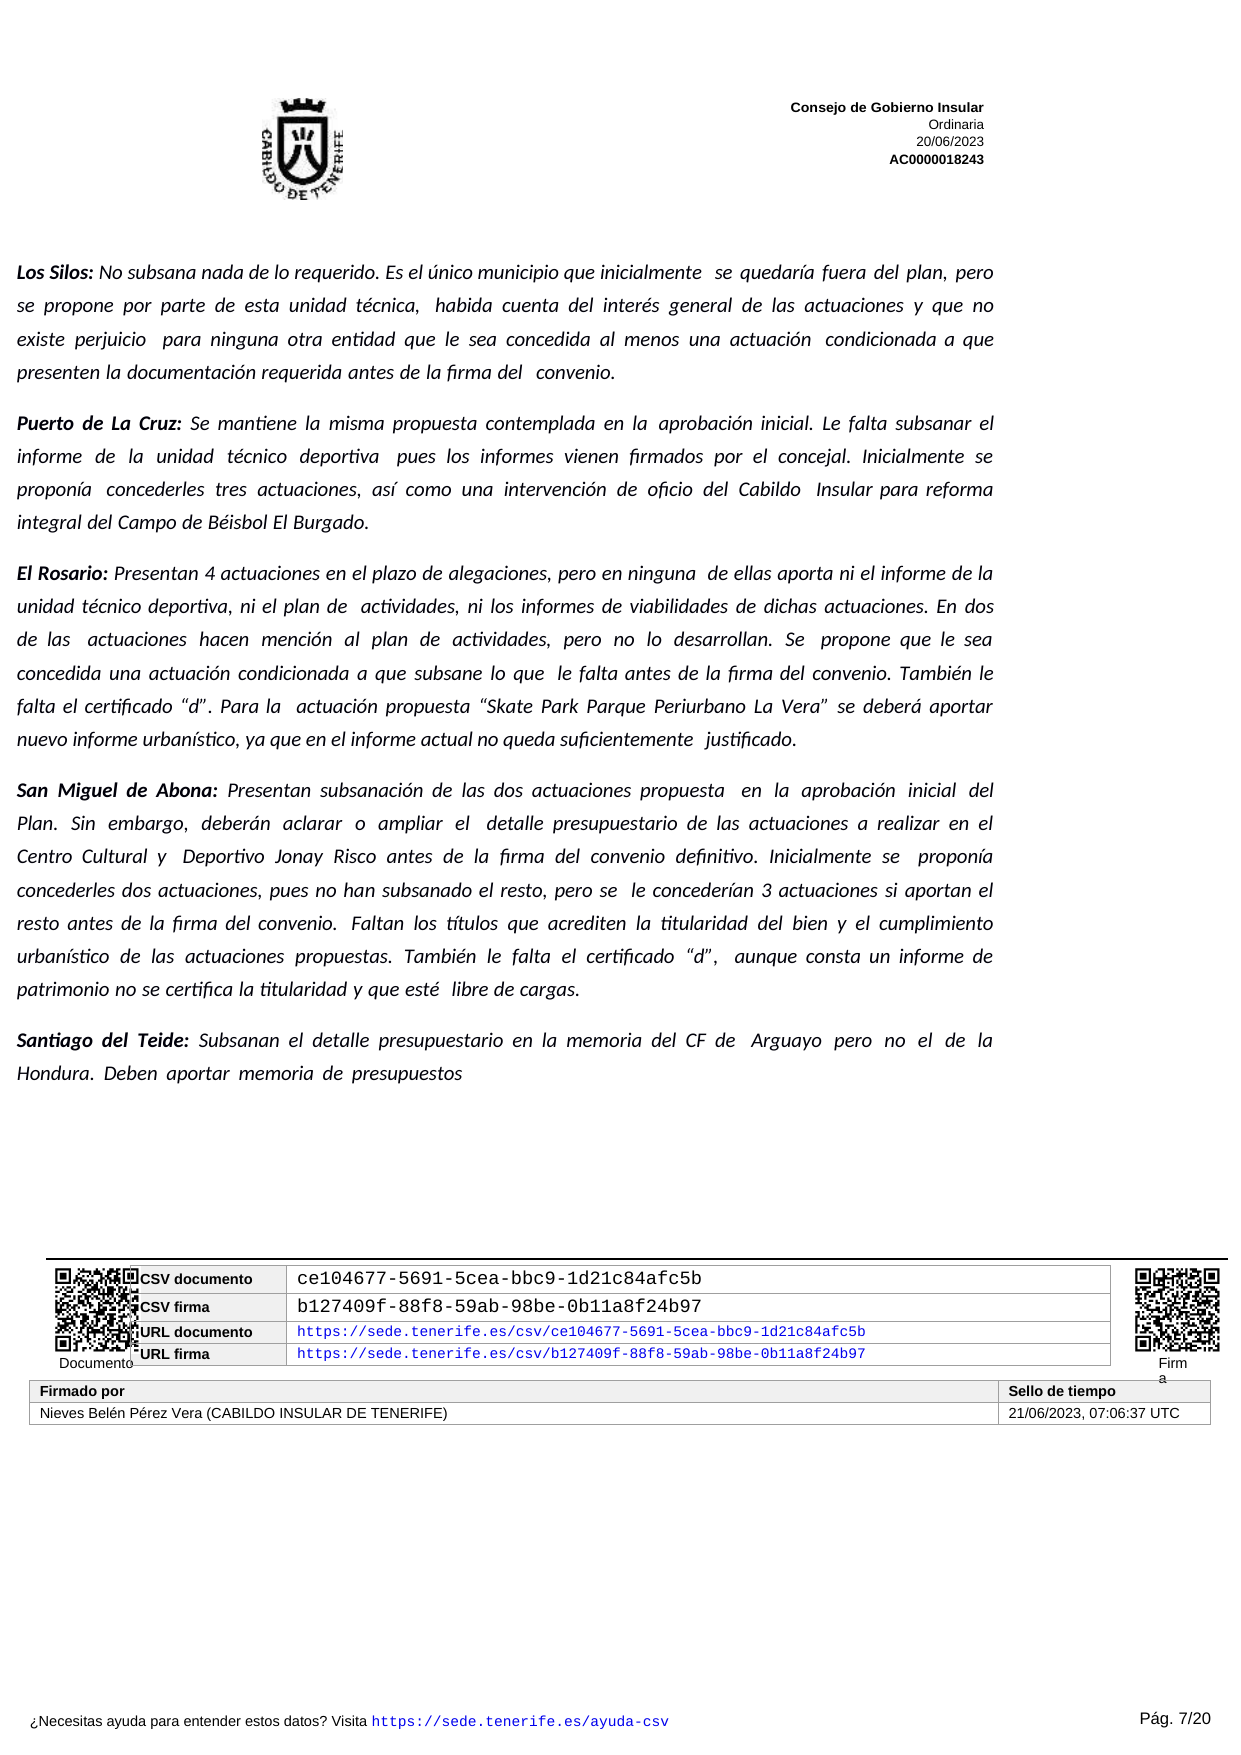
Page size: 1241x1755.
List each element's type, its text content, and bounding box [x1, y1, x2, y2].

table_cell CSV firma [141, 1294, 286, 1321]
table_header Firmado por [30, 1381, 998, 1402]
text El Rosario: Presentan 4 actuaciones en el plazo de alegaciones, pero en ninguna de ellas aporta ni el informe de la unidad técnico deportiva, ni el plan de actividades, ni los informes de viabilidades de dichas actuaciones. En dos de las actuaciones hacen mención al plan de actividades, pero no lo desarrollan. Se propone que le sea concedida una actuación condicionada a que subsane lo que le falta antes de la firma del convenio. También le falta el certificado “d”. Para la actuación propuesta “Skate Park Parque Periurbano La Vera” se deberá aportar nuevo informe urbanístico, ya que en el informe actual no queda suficientemente justificado. [17, 560, 994, 752]
table_cell URL documento [141, 1322, 286, 1343]
table_cell Nieves Belén Pérez Vera (CABILDO INSULAR DE TENERIFE) [30, 1403, 998, 1424]
table_header Sello de tiempo [999, 1381, 1210, 1402]
text Santiago del Teide: Subsanan el detalle presupuestario en la memoria del CF de Arguayo pero no el de la Hondura. Deben aportar memoria de presupuestos [17, 1027, 994, 1086]
table_cell URL firma [131, 1344, 286, 1365]
table_header ce104677-5691-5cea-bbc9-1d21c84afc5b [287, 1266, 1110, 1293]
text Los Silos: No subsana nada de lo requerido. Es el único municipio que inicialmente se quedaría fuera del plan, pero se propone por parte de esta unidad técnica, habida cuenta del interés general de las actuaciones y que no existe perjuicio para ninguna otra entidad que le sea concedida al menos una actuación condicionada a que presenten la documentación requerida antes de la firma del convenio. [17, 259, 994, 384]
table_cell https://sede.tenerife.es/csv/ce104677-5691-5cea-bbc9-1d21c84afc5b [287, 1322, 1110, 1343]
table_cell https://sede.tenerife.es/csv/b127409f-88f8-59ab-98be-0b11a8f24b97 [287, 1344, 1110, 1365]
table_cell b127409f-88f8-59ab-98be-0b11a8f24b97 [287, 1294, 1110, 1321]
table_cell 21/06/2023, 07:06:37 UTC [999, 1403, 1210, 1424]
text San Miguel de Abona: Presentan subsanación de las dos actuaciones propuesta en la aprobación inicial del Plan. Sin embargo, deberán aclarar o ampliar el detalle presupuestario de las actuaciones a realizar en el Centro Cultural y Deportivo Jonay Risco antes de la firma del convenio definitivo. Inicialmente se proponía concederles dos actuaciones, pues no han subsanado el resto, pero se le concederían 3 actuaciones si aportan el resto antes de la firma del convenio. Faltan los títulos que acrediten la titularidad del bien y el cumplimiento urbanístico de las actuaciones propuestas. También le falta el certificado “d”, aunque consta un informe de patrimonio no se certifica la titularidad y que esté libre de cargas. [17, 777, 994, 1002]
table_header CSV documento [141, 1266, 286, 1293]
text Puerto de La Cruz: Se mantiene la misma propuesta contemplada en la aprobación inicial. Le falta subsanar el informe de la unidad técnico deportiva pues los informes vienen firmados por el concejal. Inicialmente se proponía concederles tres actuaciones, así como una intervención de oficio del Cabildo Insular para reforma integral del Campo de Béisbol El Burgado. [17, 410, 994, 535]
